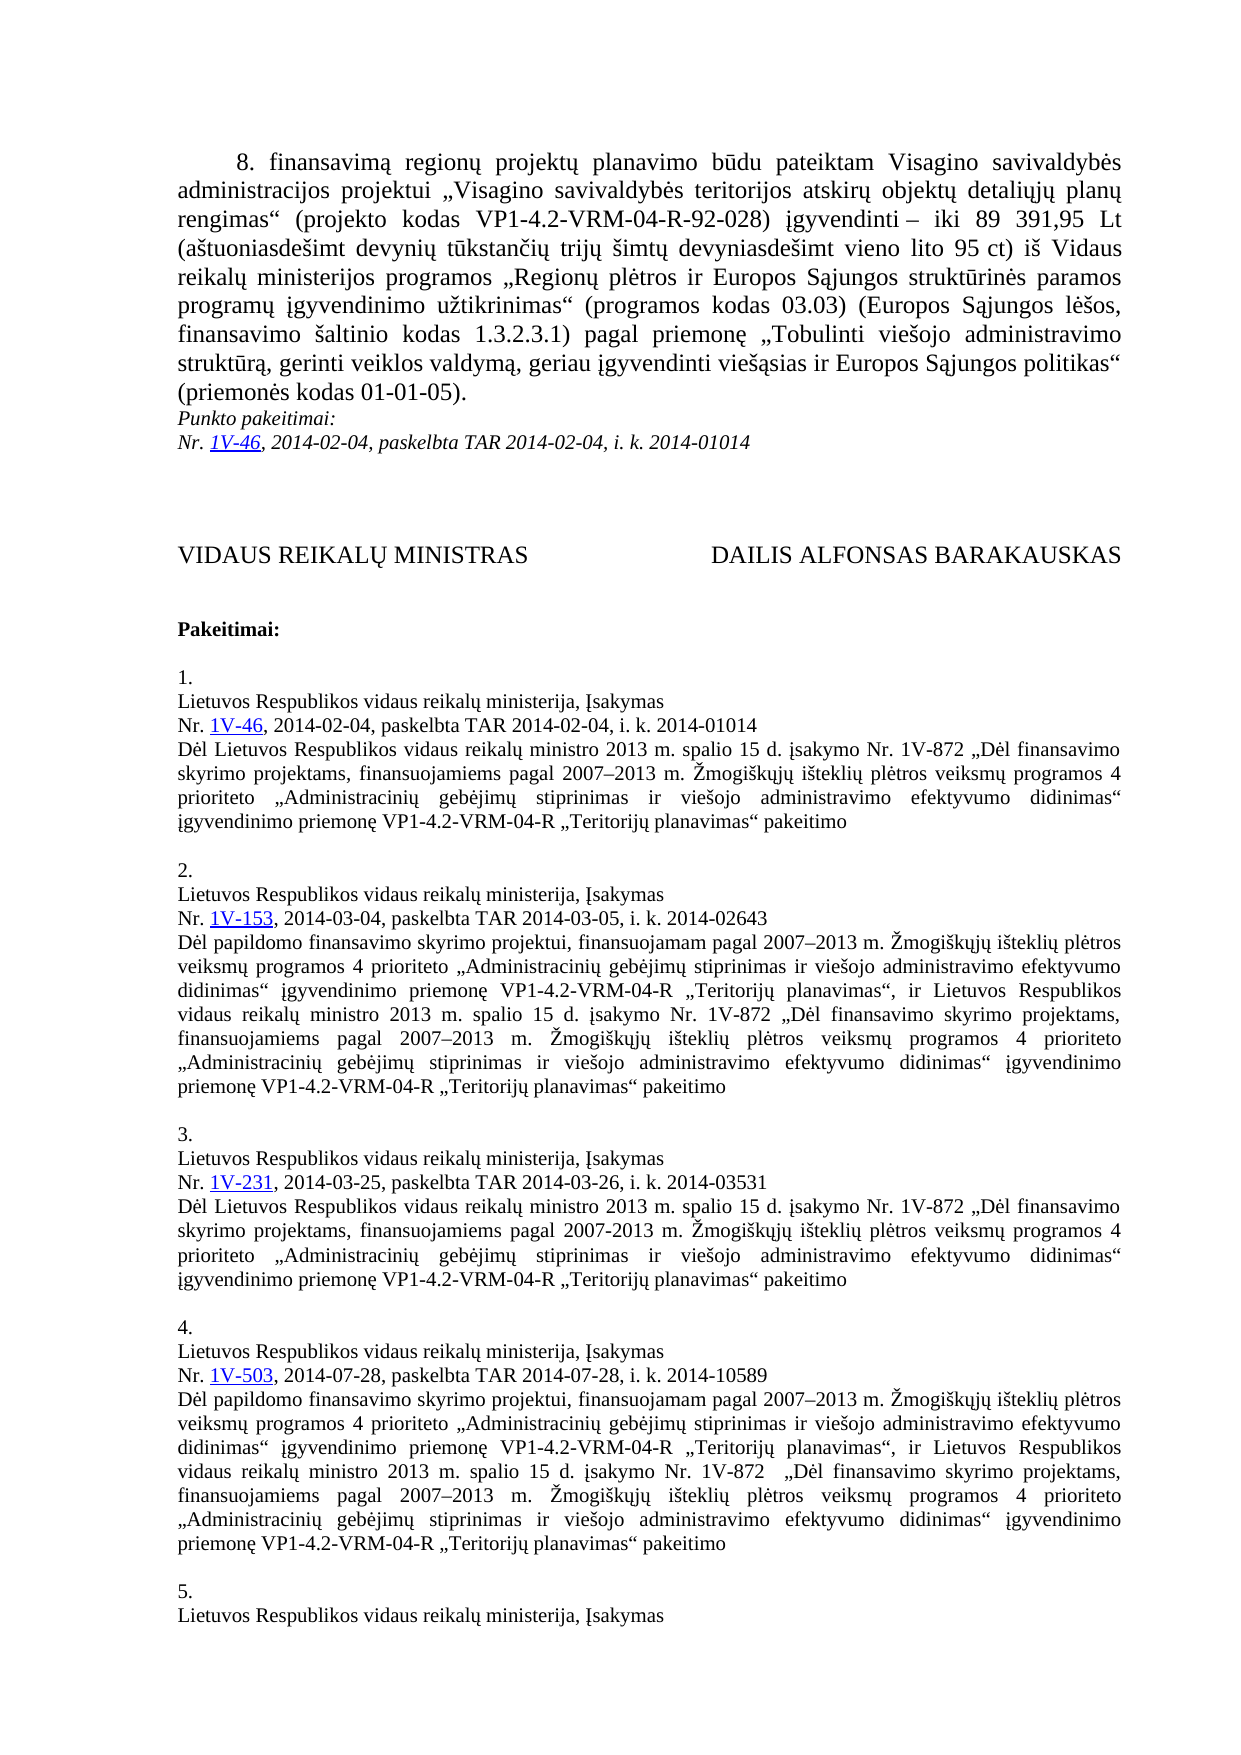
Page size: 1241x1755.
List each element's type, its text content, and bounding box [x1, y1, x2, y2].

text 1. [177, 665, 1122, 689]
text 8. finansavimą regionų projektų planavimo būdu pateiktam Visagino savivaldybės administracijos projektui „Visagino savivaldybės teritorijos atskirų objektų detaliųjų planų rengimas“ (projekto kodas VP1-4.2-VRM-04-R-92-028) įgyvendinti – iki 89 391,95 Lt (aštuoniasdešimt devynių tūkstančių trijų šimtų devyniasdešimt vieno lito 95 ct) iš Vidaus reikalų ministerijos programos „Regionų plėtros ir Europos Sąjungos struktūrinės paramos programų įgyvendinimo užtikrinimas“ (programos kodas 03.03) (Europos Sąjungos lėšos, finansavimo šaltinio kodas 1.3.2.3.1) pagal priemonę „Tobulinti viešojo administravimo struktūrą, gerinti veiklos valdymą, geriau įgyvendinti viešąsias ir Europos Sąjungos politikas“ (priemonės kodas 01-01-05). [177, 147, 1122, 406]
text Lietuvos Respublikos vidaus reikalų ministerija, Įsakymas [177, 882, 1122, 906]
text Nr. 1V-46, 2014-02-04, paskelbta TAR 2014-02-04, i. k. 2014-01014 [177, 713, 1122, 737]
text 4. [177, 1315, 1122, 1339]
text Nr. 1V-153, 2014-03-04, paskelbta TAR 2014-03-05, i. k. 2014-02643 [177, 906, 1122, 930]
text Lietuvos Respublikos vidaus reikalų ministerija, Įsakymas [177, 1603, 1122, 1627]
text 3. [177, 1122, 1122, 1146]
text Lietuvos Respublikos vidaus reikalų ministerija, Įsakymas [177, 1146, 1122, 1170]
text Dėl papildomo finansavimo skyrimo projektui, finansuojamam pagal 2007–2013 m. Žmogiškųjų išteklių plėtros veiksmų programos 4 prioriteto „Administracinių gebėjimų stiprinimas ir viešojo administravimo efektyvumo didinimas“ įgyvendinimo priemonę VP1-4.2-VRM-04-R „Teritorijų planavimas“, ir Lietuvos Respublikos vidaus reikalų ministro 2013 m. spalio 15 d. įsakymo Nr. 1V-872 „Dėl finansavimo skyrimo projektams, finansuojamiems pagal 2007–2013 m. Žmogiškųjų išteklių plėtros veiksmų programos 4 prioriteto „Administracinių gebėjimų stiprinimas ir viešojo administravimo efektyvumo didinimas“ įgyvendinimo priemonę VP1-4.2-VRM-04-R „Teritorijų planavimas“ pakeitimo [177, 930, 1122, 1098]
text 2. [177, 857, 1122, 882]
text Lietuvos Respublikos vidaus reikalų ministerija, Įsakymas [177, 1339, 1122, 1363]
text Punkto pakeitimai: [177, 406, 1122, 430]
text Dėl papildomo finansavimo skyrimo projektui, finansuojamam pagal 2007–2013 m. Žmogiškųjų išteklių plėtros veiksmų programos 4 prioriteto „Administracinių gebėjimų stiprinimas ir viešojo administravimo efektyvumo didinimas“ įgyvendinimo priemonę VP1-4.2-VRM-04-R „Teritorijų planavimas“, ir Lietuvos Respublikos vidaus reikalų ministro 2013 m. spalio 15 d. įsakymo Nr. 1V-872 „Dėl finansavimo skyrimo projektams, finansuojamiems pagal 2007–2013 m. Žmogiškųjų išteklių plėtros veiksmų programos 4 prioriteto „Administracinių gebėjimų stiprinimas ir viešojo administravimo efektyvumo didinimas“ įgyvendinimo priemonę VP1-4.2-VRM-04-R „Teritorijų planavimas“ pakeitimo [177, 1387, 1122, 1555]
text Nr. 1V-503, 2014-07-28, paskelbta TAR 2014-07-28, i. k. 2014-10589 [177, 1363, 1122, 1387]
text 5. [177, 1579, 1122, 1603]
text Vidaus reikalų ministras Dailis Alfonsas Barakauskas [177, 540, 1122, 569]
text Nr. 1V-231, 2014-03-25, paskelbta TAR 2014-03-26, i. k. 2014-03531 [177, 1170, 1122, 1194]
text Lietuvos Respublikos vidaus reikalų ministerija, Įsakymas [177, 689, 1122, 713]
text Nr. 1V-46, 2014-02-04, paskelbta TAR 2014-02-04, i. k. 2014-01014 [177, 430, 1122, 454]
text Dėl Lietuvos Respublikos vidaus reikalų ministro 2013 m. spalio 15 d. įsakymo Nr. 1V-872 „Dėl finansavimo skyrimo projektams, finansuojamiems pagal 2007–2013 m. Žmogiškųjų išteklių plėtros veiksmų programos 4 prioriteto „Administracinių gebėjimų stiprinimas ir viešojo administravimo efektyvumo didinimas“ įgyvendinimo priemonę VP1-4.2-VRM-04-R „Teritorijų planavimas“ pakeitimo [177, 737, 1122, 833]
text Dėl Lietuvos Respublikos vidaus reikalų ministro 2013 m. spalio 15 d. įsakymo Nr. 1V-872 „Dėl finansavimo skyrimo projektams, finansuojamiems pagal 2007-2013 m. Žmogiškųjų išteklių plėtros veiksmų programos 4 prioriteto „Administracinių gebėjimų stiprinimas ir viešojo administravimo efektyvumo didinimas“ įgyvendinimo priemonę VP1-4.2-VRM-04-R „Teritorijų planavimas“ pakeitimo [177, 1194, 1122, 1291]
text Pakeitimai: [177, 617, 1122, 641]
